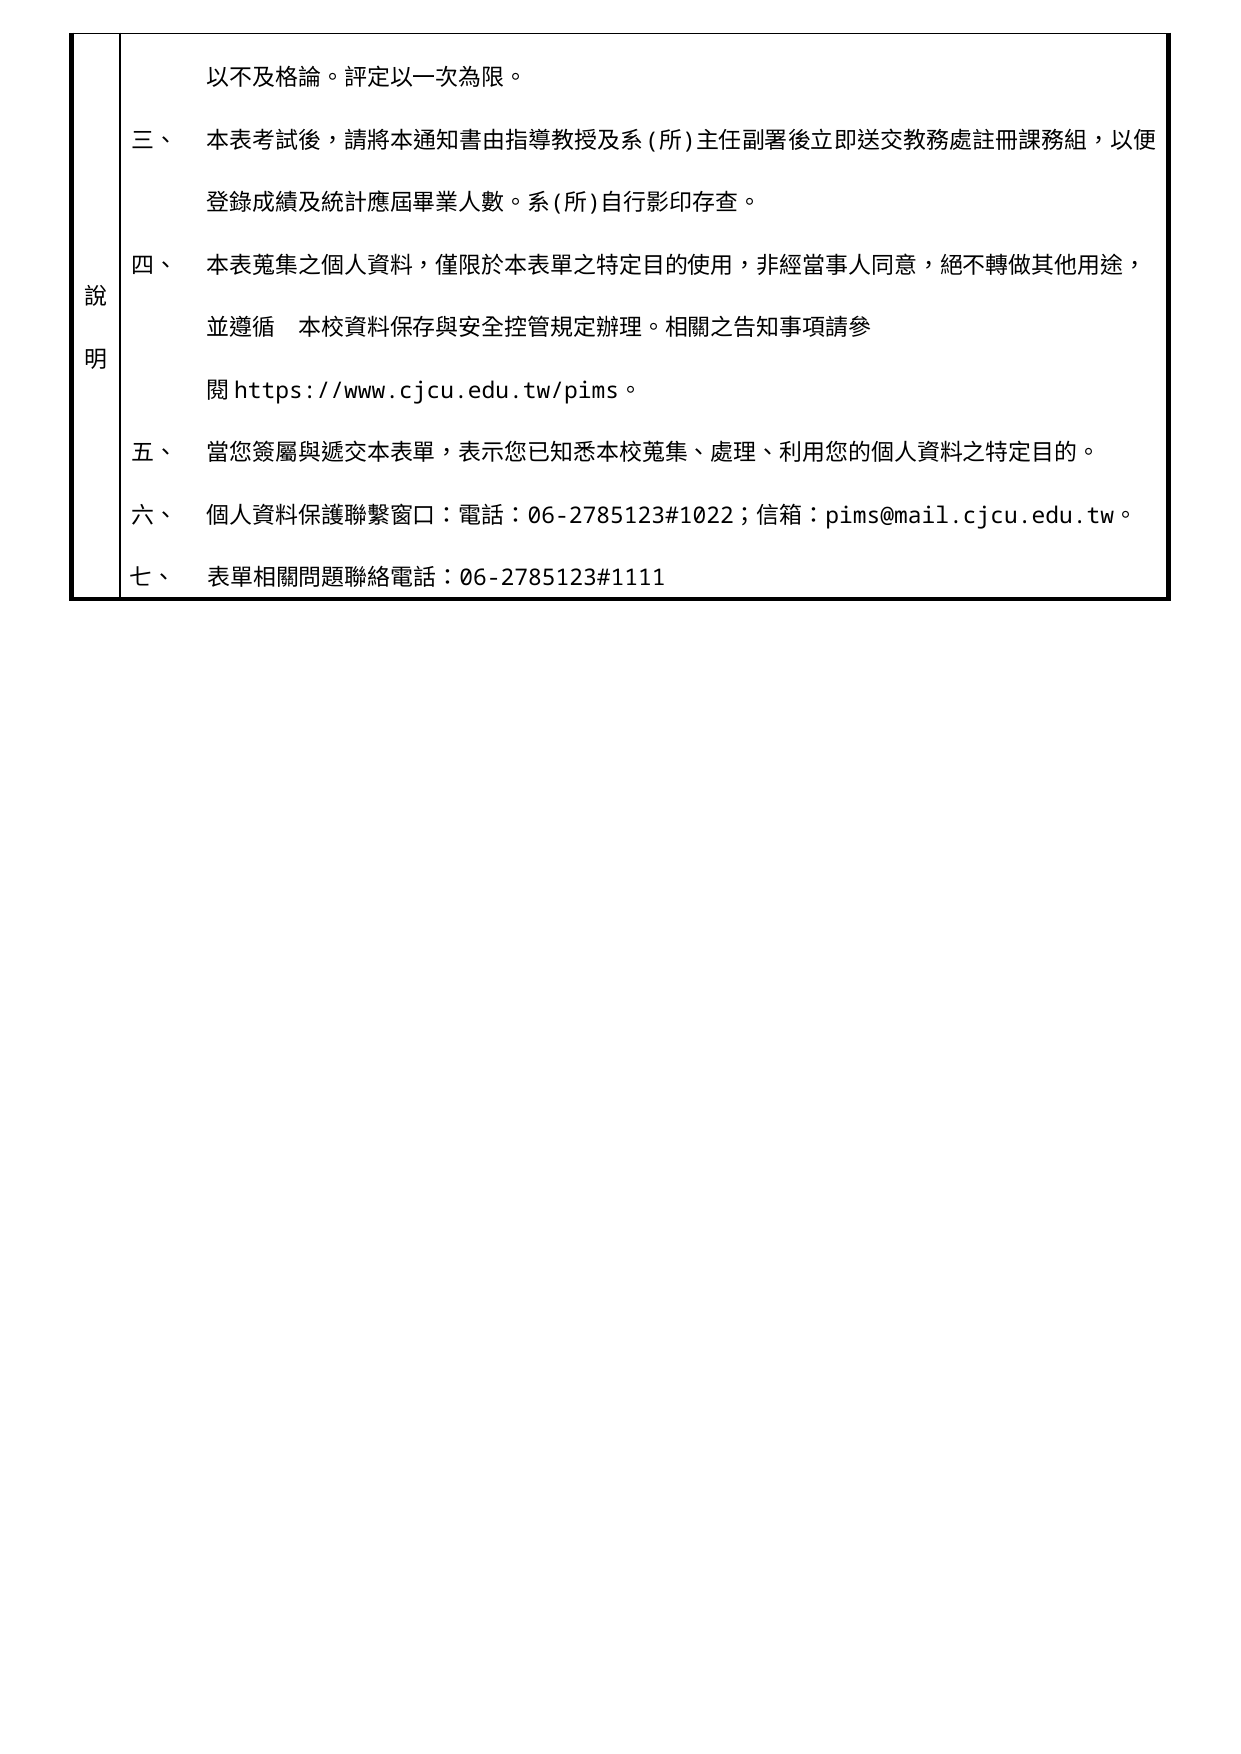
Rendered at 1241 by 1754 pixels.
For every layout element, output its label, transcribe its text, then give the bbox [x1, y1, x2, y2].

table_cell 以不及格論。評定以一次為限。 本表考試後，請將本通知書由指導教授及系(所)主任副署後立即送交教務處註冊課務組，以便登錄成績及統計應屆畢業人數。系(所)自行影印存查。 本表蒐集之個人資料，僅限於本表單之特定目的使用，非經當事人同意，絕不轉做其他用途，並遵循 本校資料保存與安全控管規定辦理。相關之告知事項請參閱https://www.cjcu.edu.tw/pims。 當您簽屬與遞交本表單，表示您已知悉本校蒐集、處理、利用您的個人資料之特定目的。 個人資料保護聯繫窗口：電話：06-2785123#1022；信箱：pims@mail.cjcu.edu.tw。 表單相關問題聯絡電話：06-2785123#1111 [121, 34, 1166, 597]
table_cell 說明 [74, 34, 119, 597]
